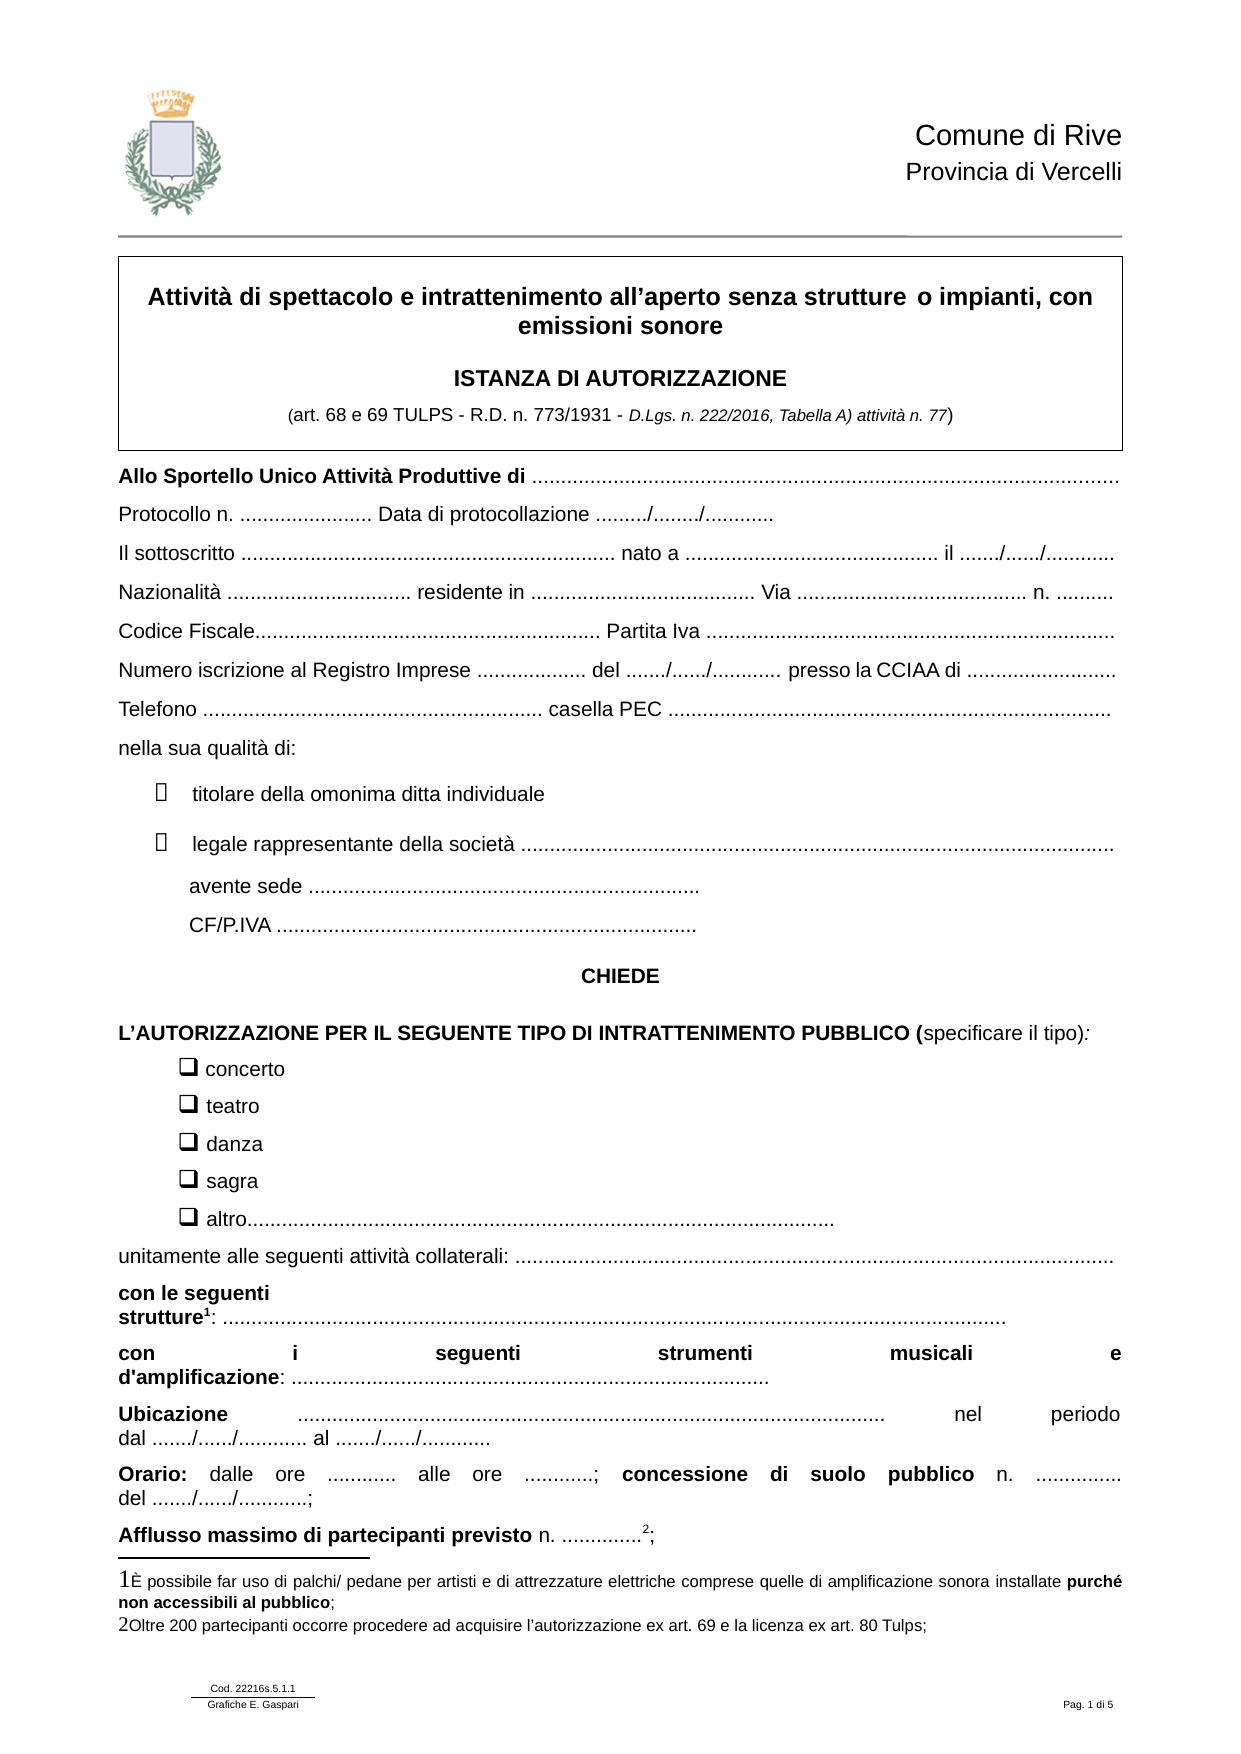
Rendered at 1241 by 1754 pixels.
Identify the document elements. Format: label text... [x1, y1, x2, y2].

text Allo Sportello Unico Attività Produttive di [118, 463, 1122, 487]
text Orario: dalle ore ............ alle ore ............; concessione di suolo pubblico n. ............... del ......./....../............; [118, 1462, 1122, 1510]
text  legale rappresentante della società ....................................................................................................... [153, 824, 1122, 858]
table_header Attività di spettacolo e intrattenimento all’aperto senza strutture o impianti, con emissioni sonore ISTANZA DI AUTORIZZAZIONE (art. 68 e 69 TULPS - R.D. n. 773/1931 - D.Lgs. n. 222/2016, Tabella A) attività n. 77) [119, 257, 1122, 450]
text  teatro [177, 1094, 1122, 1119]
text  titolare della omonima ditta individuale [153, 774, 1122, 808]
text Protocollo n. ....................... Data di protocollazione ........./......../............ [118, 502, 1122, 526]
text Il sottoscritto ................................................................. nato a ............................................ il ......./....../............ [118, 541, 1122, 565]
text avente sede .................................................................... [189, 874, 1122, 898]
text Telefono ........................................................... casella PEC ............................................................................. [118, 697, 1122, 721]
text È possibile far uso di palchi/ pedane per artisti e di attrezzature elettriche comprese quelle di amplificazione sonora installate purché non accessibili al pubblico; [118, 1564, 1122, 1612]
text con i seguenti strumenti musicali e d'amplificazione: ................................................................................... [118, 1341, 1122, 1389]
text CHIEDE [118, 964, 1122, 988]
text Oltre 200 partecipanti occorre procedere ad acquisire l’autorizzazione ex art. 69 e la licenza ex art. 80 Tulps; [118, 1612, 1122, 1636]
text Numero iscrizione al Registro Imprese ................... del ......./....../............ presso la CCIAA di .......................... [118, 658, 1122, 682]
text unitamente alle seguenti attività collaterali: ........................................................................................................ [118, 1244, 1122, 1268]
text Afflusso massimo di partecipanti previsto n. ..............; [118, 1522, 1122, 1546]
text CF/P.IVA ......................................................................... [189, 913, 1122, 937]
text Comune di Rive [224, 118, 1122, 152]
text Codice Fiscale............................................................ Partita Iva ....................................................................... [118, 619, 1122, 643]
text  altro...................................................................................................... [177, 1207, 1122, 1232]
text con le seguenti strutture: ........................................................................................................................................ [118, 1281, 1122, 1329]
text  concerto [177, 1057, 1122, 1082]
text Provincia di Vercelli [224, 157, 1122, 185]
text nella sua qualità di: [118, 735, 1122, 759]
text  danza [177, 1132, 1122, 1157]
text Nazionalità ................................ residente in ....................................... Via ........................................ n. .......... [118, 580, 1122, 604]
text Ubicazione ...................................................................................................... nel periodo dal ......./....../............ al ......./....../............ [118, 1402, 1122, 1449]
text L’AUTORIZZAZIONE PER IL SEGUENTE TIPO DI INTRATTENIMENTO PUBBLICO (specificare il tipo): [118, 1020, 1122, 1044]
text  sagra [177, 1169, 1122, 1194]
picture [122, 87, 224, 219]
